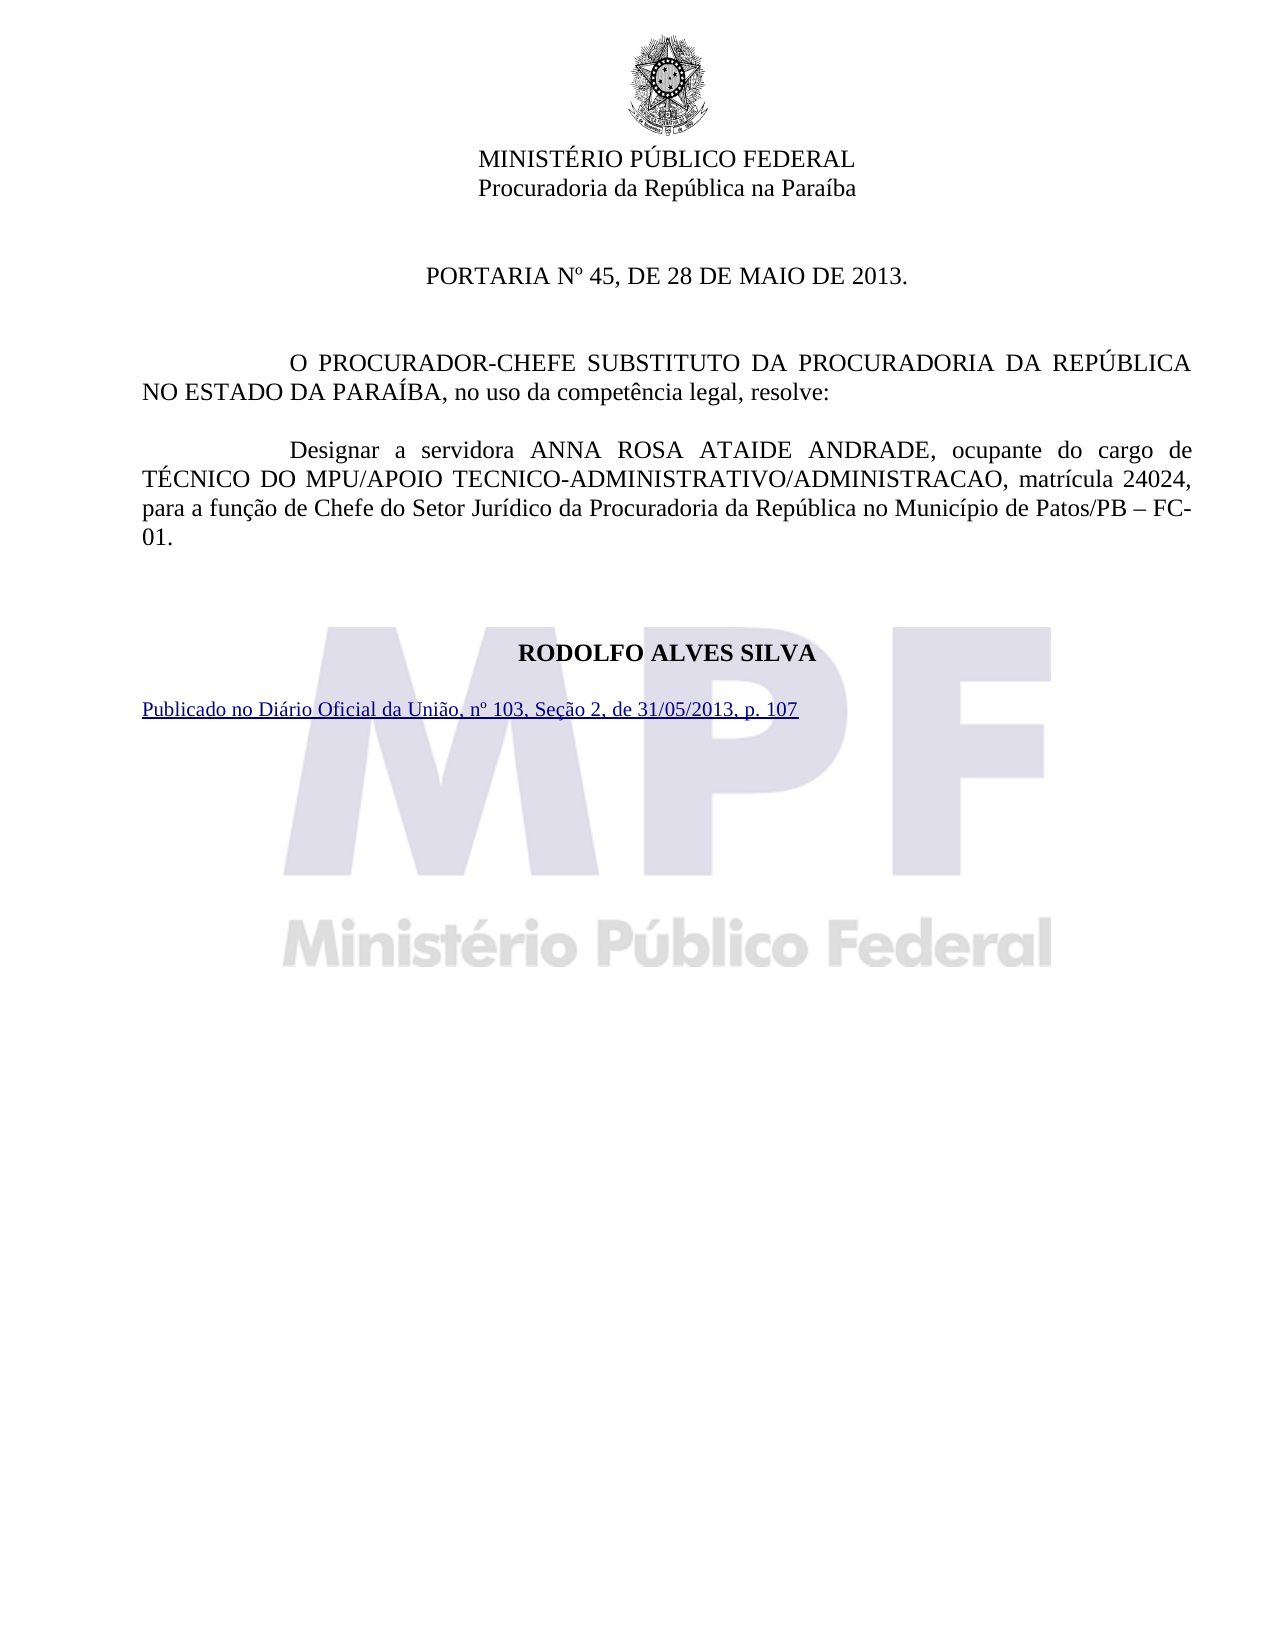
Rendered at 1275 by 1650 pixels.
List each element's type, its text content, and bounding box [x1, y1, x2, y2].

text O PROCURADOR-CHEFE SUBSTITUTO DA PROCURADORIA DA REPÚBLICA NO ESTADO DA PARAÍBA, no uso da competência legal, resolve: [142, 348, 1192, 406]
picture [283, 721, 1051, 967]
text Procuradoria da República na Paraíba [142, 173, 1192, 202]
picture [625, 28, 709, 136]
text Designar a servidora ANNA ROSA ATAIDE ANDRADE, ocupante do cargo de TÉCNICO DO MPU/APOIO TECNICO-ADMINISTRATIVO/ADMINISTRACAO, matrícula 24024, para a função de Chefe do Setor Jurídico da Procuradoria da República no Município de Patos/PB – FC-01. [142, 435, 1192, 551]
picture [283, 667, 1051, 696]
text PORTARIA Nº 45, DE 28 DE MAIO DE 2013. [142, 261, 1192, 289]
text RODOLFO ALVES SILVA [142, 638, 1192, 667]
text MINISTÉRIO PÚBLICO FEDERAL [142, 144, 1192, 173]
picture [283, 627, 1051, 638]
text Publicado no Diário Oficial da União, nº 103, Seção 2, de 31/05/2013, p. 107 [142, 696, 1192, 721]
